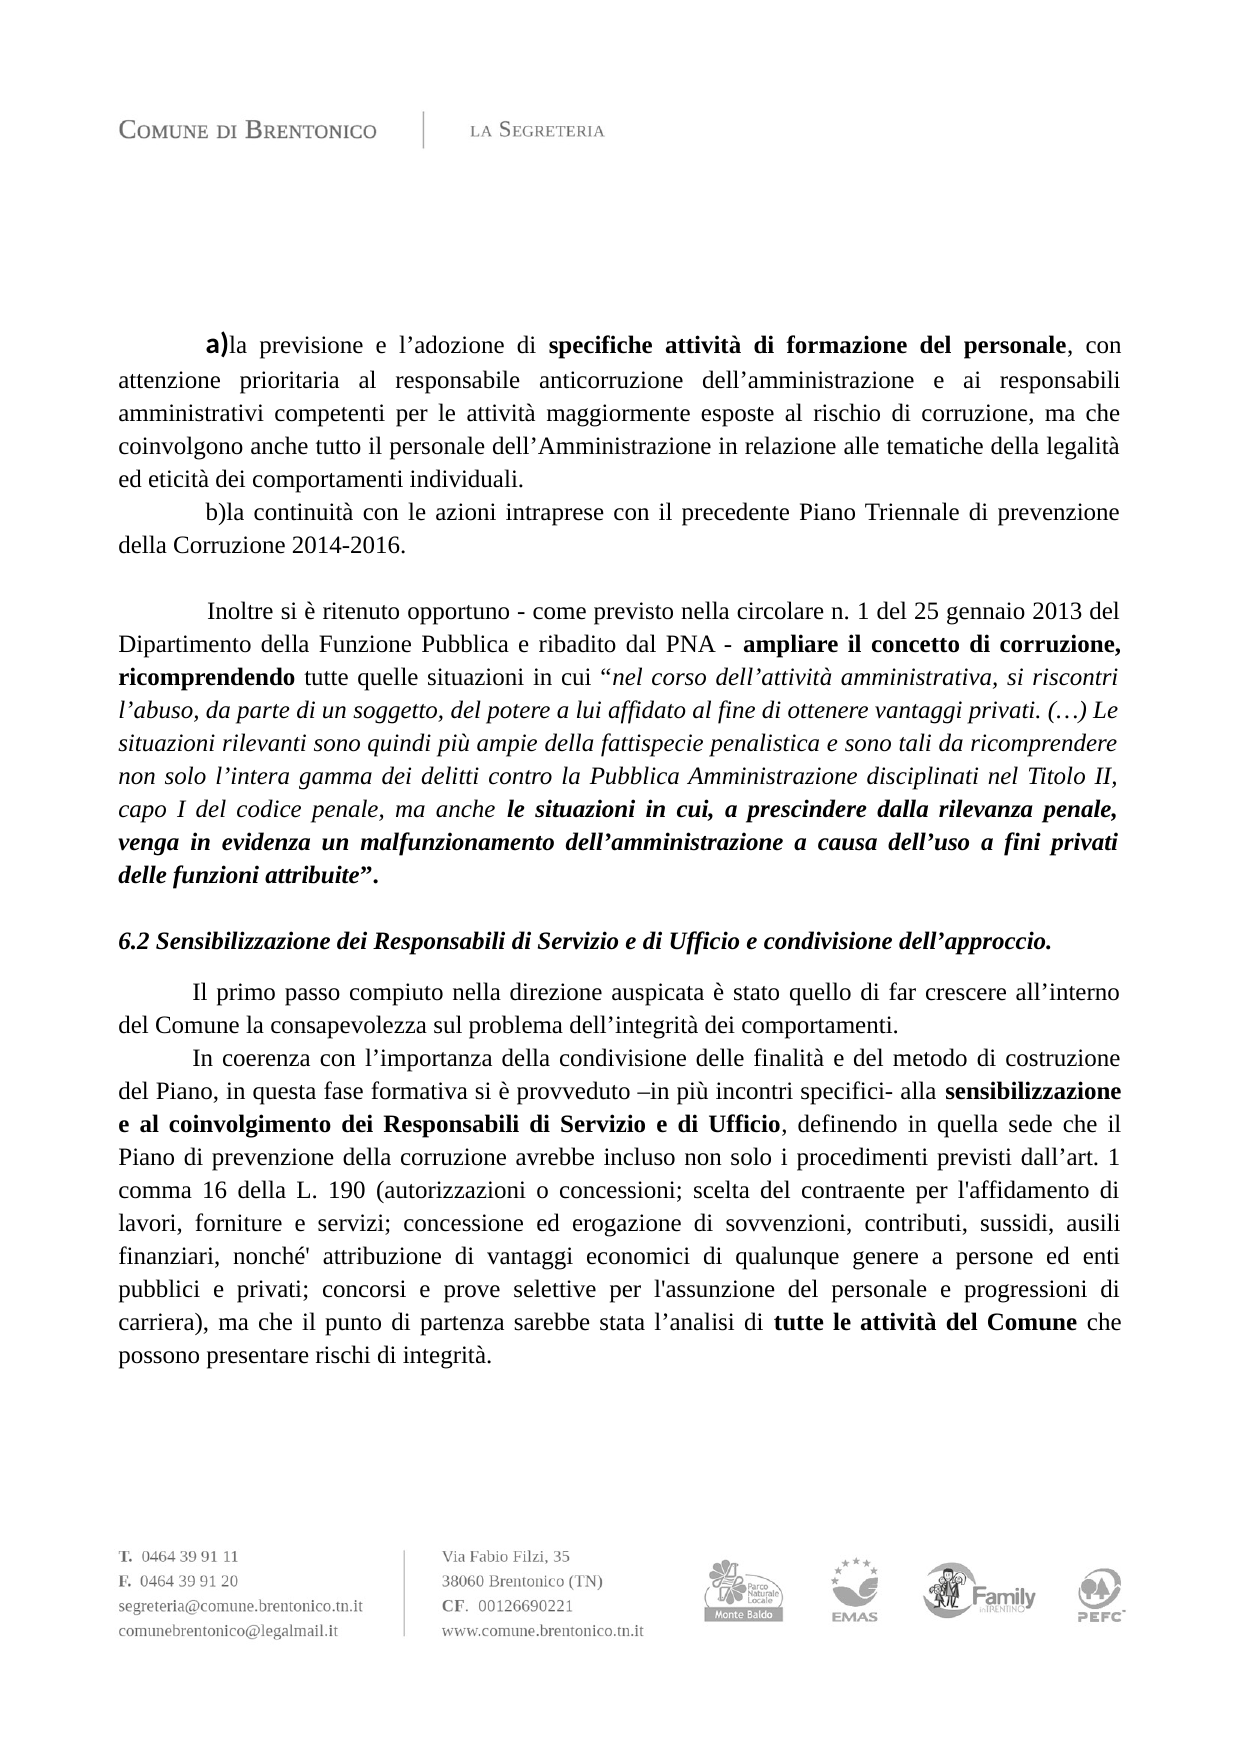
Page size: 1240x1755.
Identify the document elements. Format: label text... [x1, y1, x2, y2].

subtitle la continuità con le azioni intraprese con il precedente Piano Triennale di prevenzione della Corruzione 2014-2016. [118, 497, 1121, 559]
subtitle la previsione e l’adozione di specifiche attività di formazione del personale, con attenzione prioritaria al responsabile anticorruzione dell’amministrazione e ai responsabili amministrativi competenti per le attività maggiormente esposte al rischio di corruzione, ma che coinvolgono anche tutto il personale dell’Amministrazione in relazione alle tematiche della legalità ed eticità dei comportamenti individuali. [118, 325, 1121, 493]
text In coerenza con l’importanza della condivisione delle finalità e del metodo di costruzione del Piano, in questa fase formativa si è provveduto –in più incontri specifici- alla sensibilizzazione e al coinvolgimento dei Responsabili di Servizio e di Ufficio, definendo in quella sede che il Piano di prevenzione della corruzione avrebbe incluso non solo i procedimenti previsti dall’art. 1 comma 16 della L. 190 (autorizzazioni o concessioni; scelta del contraente per l'affidamento di lavori, forniture e servizi; concessione ed erogazione di sovvenzioni, contributi, sussidi, ausili finanziari, nonché' attribuzione di vantaggi economici di qualunque genere a persone ed enti pubblici e privati; concorsi e prove selettive per l'assunzione del personale e progressioni di carriera), ma che il punto di partenza sarebbe stata l’analisi di tutte le attività del Comune che possono presentare rischi di integrità. [118, 1043, 1121, 1369]
subtitle Inoltre si è ritenuto opportuno - come previsto nella circolare n. 1 del 25 gennaio 2013 del Dipartimento della Funzione Pubblica e ribadito dal PNA - ampliare il concetto di corruzione, ricomprendendo tutte quelle situazioni in cui “nel corso dell’attività amministrativa, si riscontri l’abuso, da parte di un soggetto, del potere a lui affidato al fine di ottenere vantaggi privati. (…) Le situazioni rilevanti sono quindi più ampie della fattispecie penalistica e sono tali da ricomprendere non solo l’intera gamma dei delitti contro la Pubblica Amministrazione disciplinati nel Titolo II, capo I del codice penale, ma anche le situazioni in cui, a prescindere dalla rilevanza penale, venga in evidenza un malfunzionamento dell’amministrazione a causa dell’uso a fini privati delle funzioni attribuite”. [118, 596, 1121, 889]
text Il primo passo compiuto nella direzione auspicata è stato quello di far crescere all’interno del Comune la consapevolezza sul problema dell’integrità dei comportamenti. [118, 977, 1121, 1039]
subtitle 6.2 Sensibilizzazione dei Responsabili di Servizio e di Ufficio e condivisione dell’approccio. [118, 926, 1121, 955]
